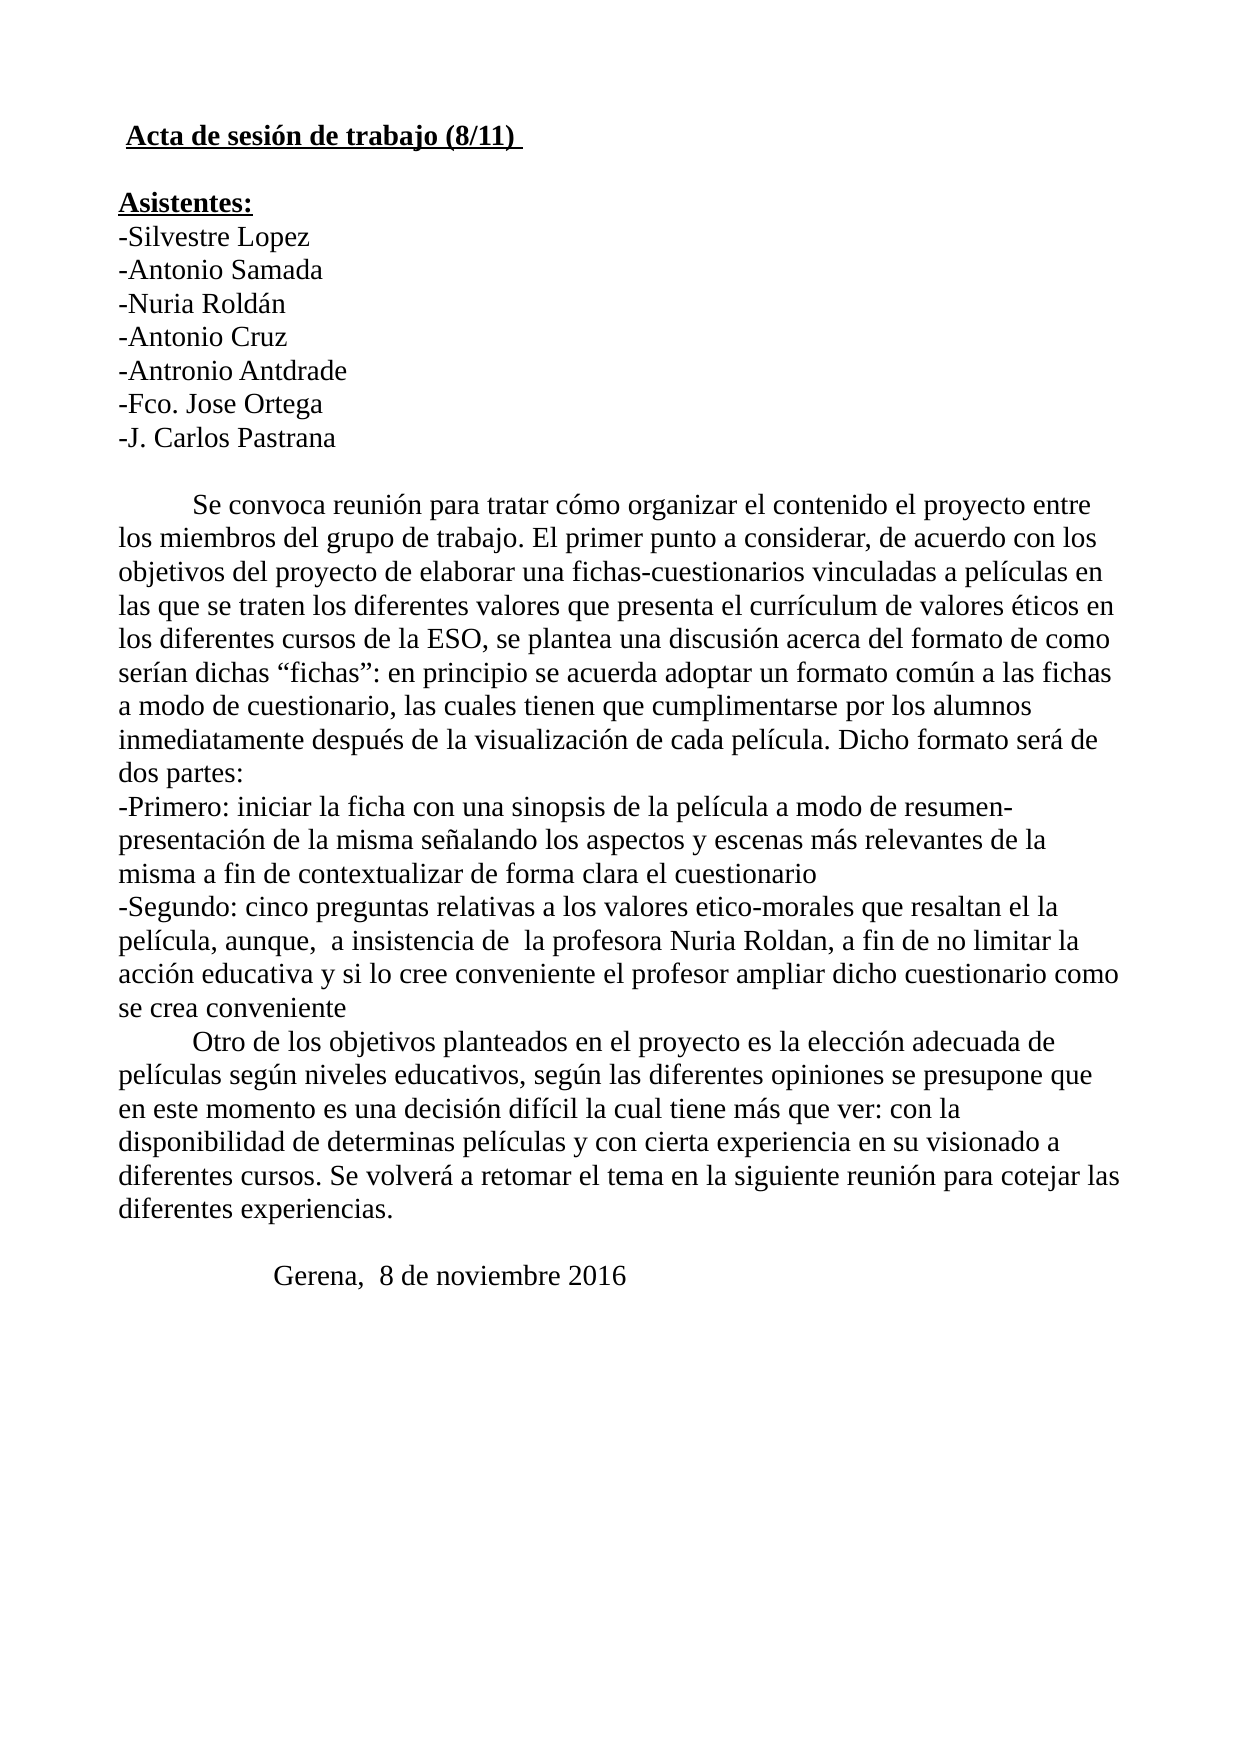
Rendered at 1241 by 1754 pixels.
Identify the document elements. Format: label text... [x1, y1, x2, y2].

text Acta de sesión de trabajo (8/11) [118, 118, 1122, 152]
text -Antronio Antdrade [118, 353, 1122, 386]
text -Primero: iniciar la ficha con una sinopsis de la película a modo de resumen-presentación de la misma señalando los aspectos y escenas más relevantes de la misma a fin de contextualizar de forma clara el cuestionario [118, 789, 1122, 889]
text -Antonio Samada [118, 252, 1122, 286]
text Gerena, 8 de noviembre 2016 [118, 1258, 1122, 1292]
text -Nuria Roldán [118, 286, 1122, 319]
text Se convoca reunión para tratar cómo organizar el contenido el proyecto entre los miembros del grupo de trabajo. El primer punto a considerar, de acuerdo con los objetivos del proyecto de elaborar una fichas-cuestionarios vinculadas a películas en las que se traten los diferentes valores que presenta el currículum de valores éticos en los diferentes cursos de la ESO, se plantea una discusión acerca del formato de como serían dichas “fichas”: en principio se acuerda adoptar un formato común a las fichas a modo de cuestionario, las cuales tienen que cumplimentarse por los alumnos inmediatamente después de la visualización de cada película. Dicho formato será de dos partes: [118, 487, 1122, 789]
text -Silvestre Lopez [118, 219, 1122, 252]
text -Antonio Cruz [118, 319, 1122, 353]
text -J. Carlos Pastrana [118, 420, 1122, 453]
text -Segundo: cinco preguntas relativas a los valores etico-morales que resaltan el la película, aunque, a insistencia de la profesora Nuria Roldan, a fin de no limitar la acción educativa y si lo cree conveniente el profesor ampliar dicho cuestionario como se crea conveniente [118, 889, 1122, 1024]
text -Fco. Jose Ortega [118, 386, 1122, 420]
text Asistentes: [118, 185, 1122, 219]
text Otro de los objetivos planteados en el proyecto es la elección adecuada de películas según niveles educativos, según las diferentes opiniones se presupone que en este momento es una decisión difícil la cual tiene más que ver: con la disponibilidad de determinas películas y con cierta experiencia en su visionado a diferentes cursos. Se volverá a retomar el tema en la siguiente reunión para cotejar las diferentes experiencias. [118, 1024, 1122, 1225]
